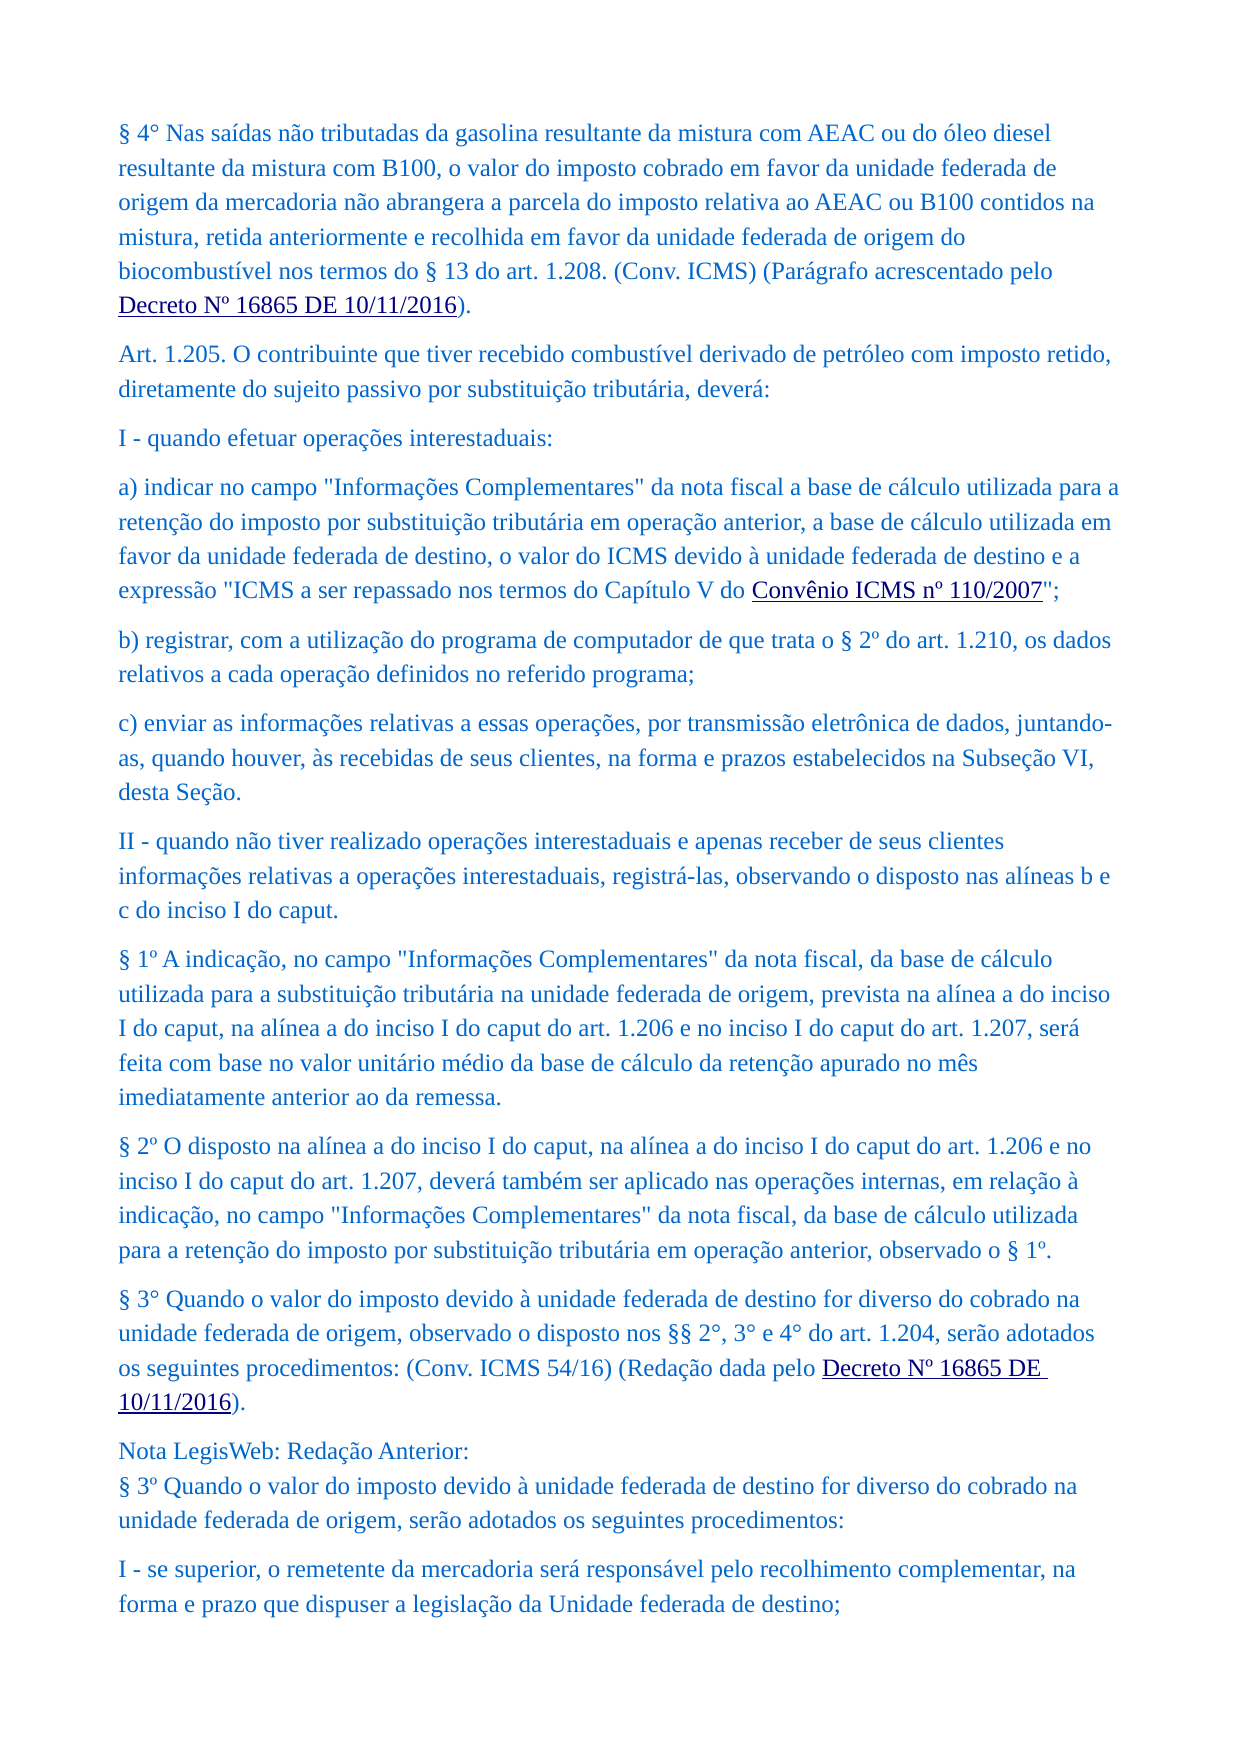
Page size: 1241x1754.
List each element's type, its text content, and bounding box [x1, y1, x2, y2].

text § 1º A indicação, no campo "Informações Complementares" da nota fiscal, da base de cálculo utilizada para a substituição tributária na unidade federada de origem, prevista na alínea a do inciso I do caput, na alínea a do inciso I do caput do art. 1.206 e no inciso I do caput do art. 1.207, será feita com base no valor unitário médio da base de cálculo da retenção apurado no mês imediatamente anterior ao da remessa. [118, 944, 1122, 1111]
text a) indicar no campo "Informações Complementares" da nota fiscal a base de cálculo utilizada para a retenção do imposto por substituição tributária em operação anterior, a base de cálculo utilizada em favor da unidade federada de destino, o valor do ICMS devido à unidade federada de destino e a expressão "ICMS a ser repassado nos termos do Capítulo V do Convênio ICMS nº 110/2007"; [118, 472, 1122, 604]
text Art. 1.205. O contribuinte que tiver recebido combustível derivado de petróleo com imposto retido, diretamente do sujeito passivo por substituição tributária, deverá: [118, 339, 1122, 403]
text II - quando não tiver realizado operações interestaduais e apenas receber de seus clientes informações relativas a operações interestaduais, registrá-las, observando o disposto nas alíneas b e c do inciso I do caput. [118, 826, 1122, 924]
text Nota LegisWeb: Redação Anterior: § 3º Quando o valor do imposto devido à unidade federada de destino for diverso do cobrado na unidade federada de origem, serão adotados os seguintes procedimentos: [118, 1436, 1122, 1534]
text I - se superior, o remetente da mercadoria será responsável pelo recolhimento complementar, na forma e prazo que dispuser a legislação da Unidade federada de destino; [118, 1554, 1122, 1617]
text § 3° Quando o valor do imposto devido à unidade federada de destino for diverso do cobrado na unidade federada de origem, observado o disposto nos §§ 2°, 3° e 4° do art. 1.204, serão adotados os seguintes procedimentos: (Conv. ICMS 54/16) (Redação dada pelo Decreto Nº 16865 DE 10/11/2016). [118, 1284, 1122, 1416]
text § 2º O disposto na alínea a do inciso I do caput, na alínea a do inciso I do caput do art. 1.206 e no inciso I do caput do art. 1.207, deverá também ser aplicado nas operações internas, em relação à indicação, no campo "Informações Complementares" da nota fiscal, da base de cálculo utilizada para a retenção do imposto por substituição tributária em operação anterior, observado o § 1º. [118, 1131, 1122, 1263]
text § 4° Nas saídas não tributadas da gasolina resultante da mistura com AEAC ou do óleo diesel resultante da mistura com B100, o valor do imposto cobrado em favor da unidade federada de origem da mercadoria não abrangera a parcela do imposto relativa ao AEAC ou B100 contidos na mistura, retida anteriormente e recolhida em favor da unidade federada de origem do biocombustível nos termos do § 13 do art. 1.208. (Conv. ICMS) (Parágrafo acrescentado pelo Decreto Nº 16865 DE 10/11/2016). [118, 118, 1122, 319]
text c) enviar as informações relativas a essas operações, por transmissão eletrônica de dados, juntando-as, quando houver, às recebidas de seus clientes, na forma e prazos estabelecidos na Subseção VI, desta Seção. [118, 708, 1122, 806]
text b) registrar, com a utilização do programa de computador de que trata o § 2º do art. 1.210, os dados relativos a cada operação definidos no referido programa; [118, 625, 1122, 688]
text I - quando efetuar operações interestaduais: [118, 423, 1122, 452]
